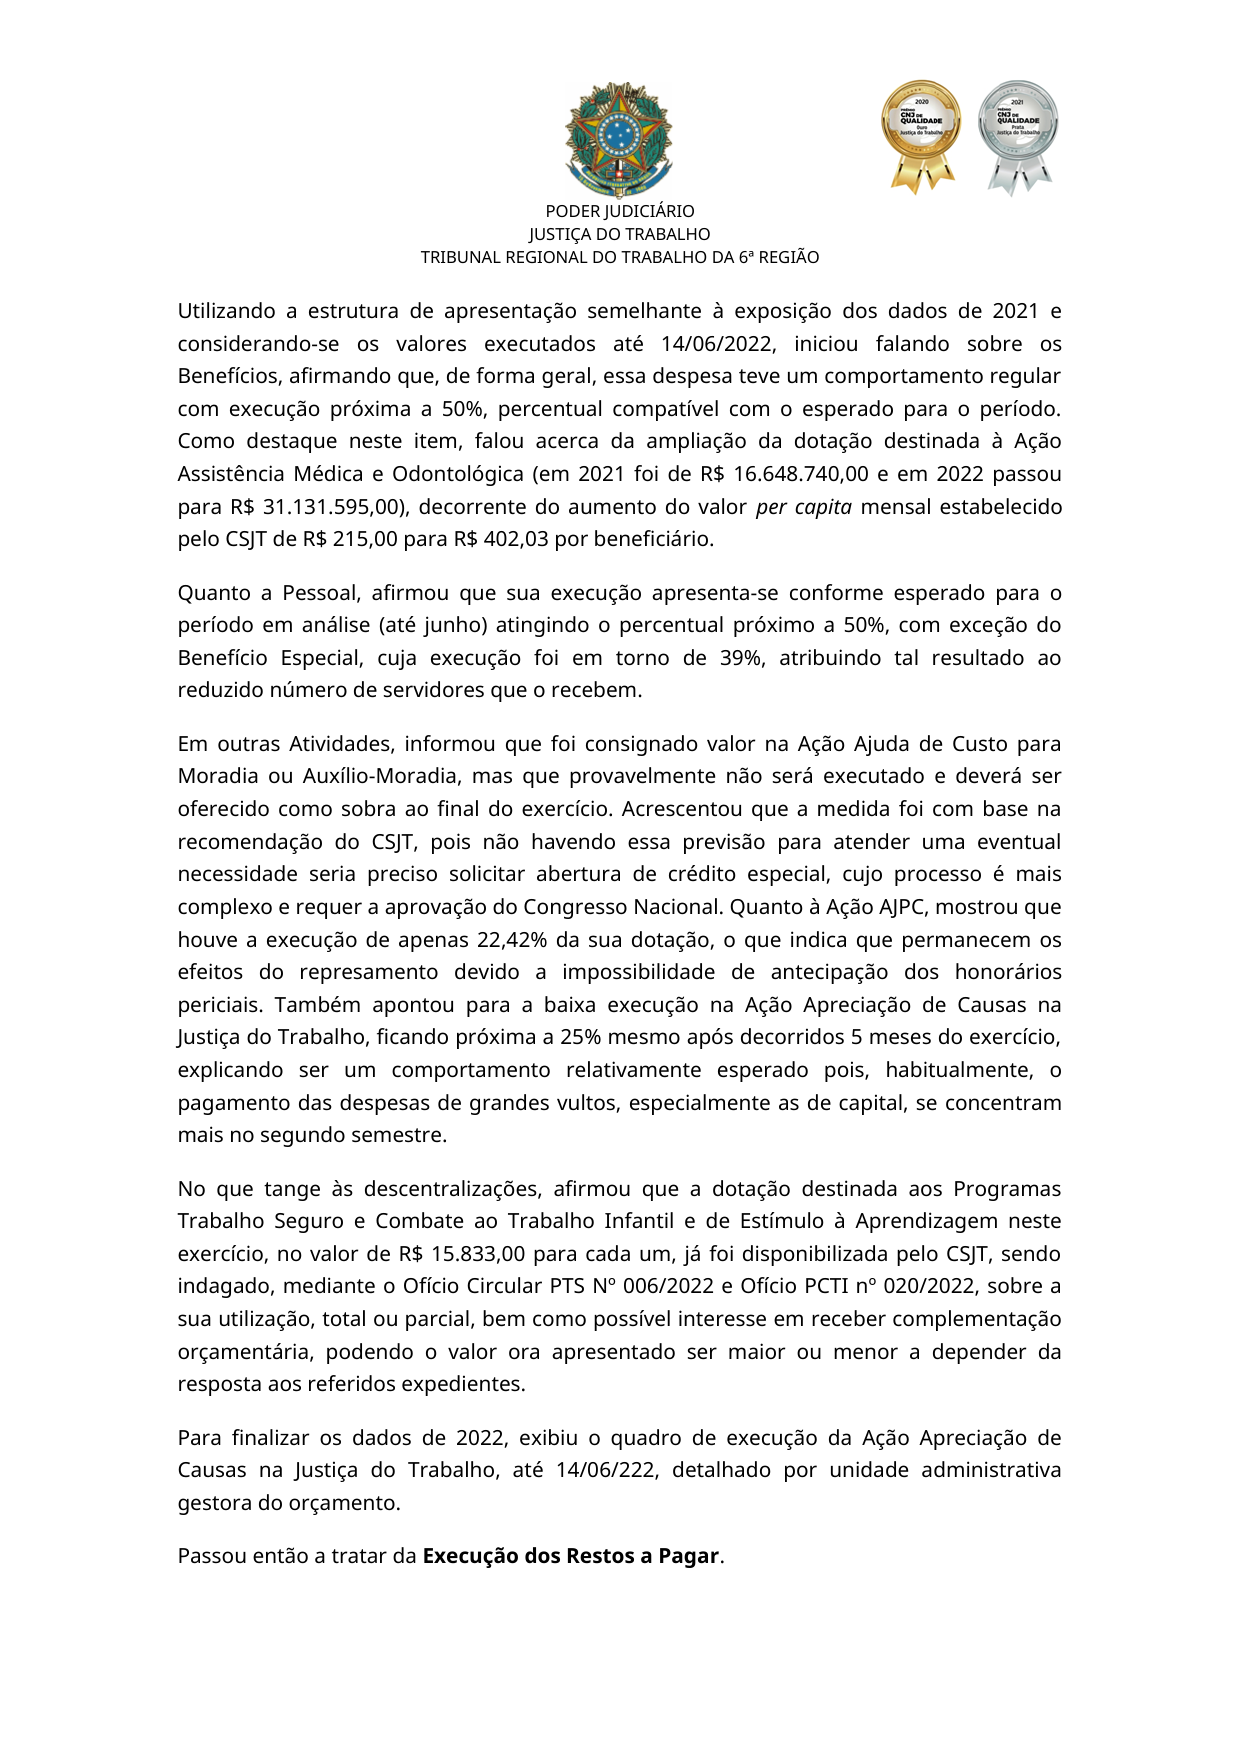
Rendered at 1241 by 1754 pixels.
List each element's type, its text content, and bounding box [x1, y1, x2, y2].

text Utilizando a estrutura de apresentação semelhante à exposição dos dados de 2021 e considerando-se os valores executados até 14/06/2022, iniciou falando sobre os Benefícios, afirmando que, de forma geral, essa despesa teve um comportamento regular com execução próxima a 50%, percentual compatível com o esperado para o período. Como destaque neste item, falou acerca da ampliação da dotação destinada à Ação Assistência Médica e Odontológica (em 2021 foi de R$ 16.648.740,00 e em 2022 passou para R$ 31.131.595,00), decorrente do aumento do valor per capita mensal estabelecido pelo CSJT de R$ 215,00 para R$ 402,03 por beneficiário. [177, 296, 1063, 553]
text Para finalizar os dados de 2022, exibiu o quadro de execução da Ação Apreciação de Causas na Justiça do Trabalho, até 14/06/222, detalhado por unidade administrativa gestora do orçamento. [177, 1423, 1063, 1516]
text Passou então a tratar da Execução dos Restos a Pagar. [177, 1541, 1063, 1570]
text Em outras Atividades, informou que foi consignado valor na Ação Ajuda de Custo para Moradia ou Auxílio-Moradia, mas que provavelmente não será executado e deverá ser oferecido como sobra ao final do exercício. Acrescentou que a medida foi com base na recomendação do CSJT, pois não havendo essa previsão para atender uma eventual necessidade seria preciso solicitar abertura de crédito especial, cujo processo é mais complexo e requer a aprovação do Congresso Nacional. Quanto à Ação AJPC, mostrou que houve a execução de apenas 22,42% da sua dotação, o que indica que permanecem os efeitos do represamento devido a impossibilidade de antecipação dos honorários periciais. Também apontou para a baixa execução na Ação Apreciação de Causas na Justiça do Trabalho, ficando próxima a 25% mesmo após decorridos 5 meses do exercício, explicando ser um comportamento relativamente esperado pois, habitualmente, o pagamento das despesas de grandes vultos, especialmente as de capital, se concentram mais no segundo semestre. [177, 729, 1063, 1149]
text No que tange às descentralizações, afirmou que a dotação destinada aos Programas Trabalho Seguro e Combate ao Trabalho Infantil e de Estímulo à Aprendizagem neste exercício, no valor de R$ 15.833,00 para cada um, já foi disponibilizada pelo CSJT, sendo indagado, mediante o Ofício Circular PTS Nº 006/2022 e Ofício PCTI nº 020/2022, sobre a sua utilização, total ou parcial, bem como possível interesse em receber complementação orçamentária, podendo o valor ora apresentado ser maior ou menor a depender da resposta aos referidos expedientes. [177, 1174, 1063, 1398]
text Quanto a Pessoal, afirmou que sua execução apresenta-se conforme esperado para o período em análise (até junho) atingindo o percentual próximo a 50%, com exceção do Benefício Especial, cuja execução foi em torno de 39%, atribuindo tal resultado ao reduzido número de servidores que o recebem. [177, 578, 1063, 704]
picture [872, 73, 1064, 200]
picture [565, 82, 673, 200]
